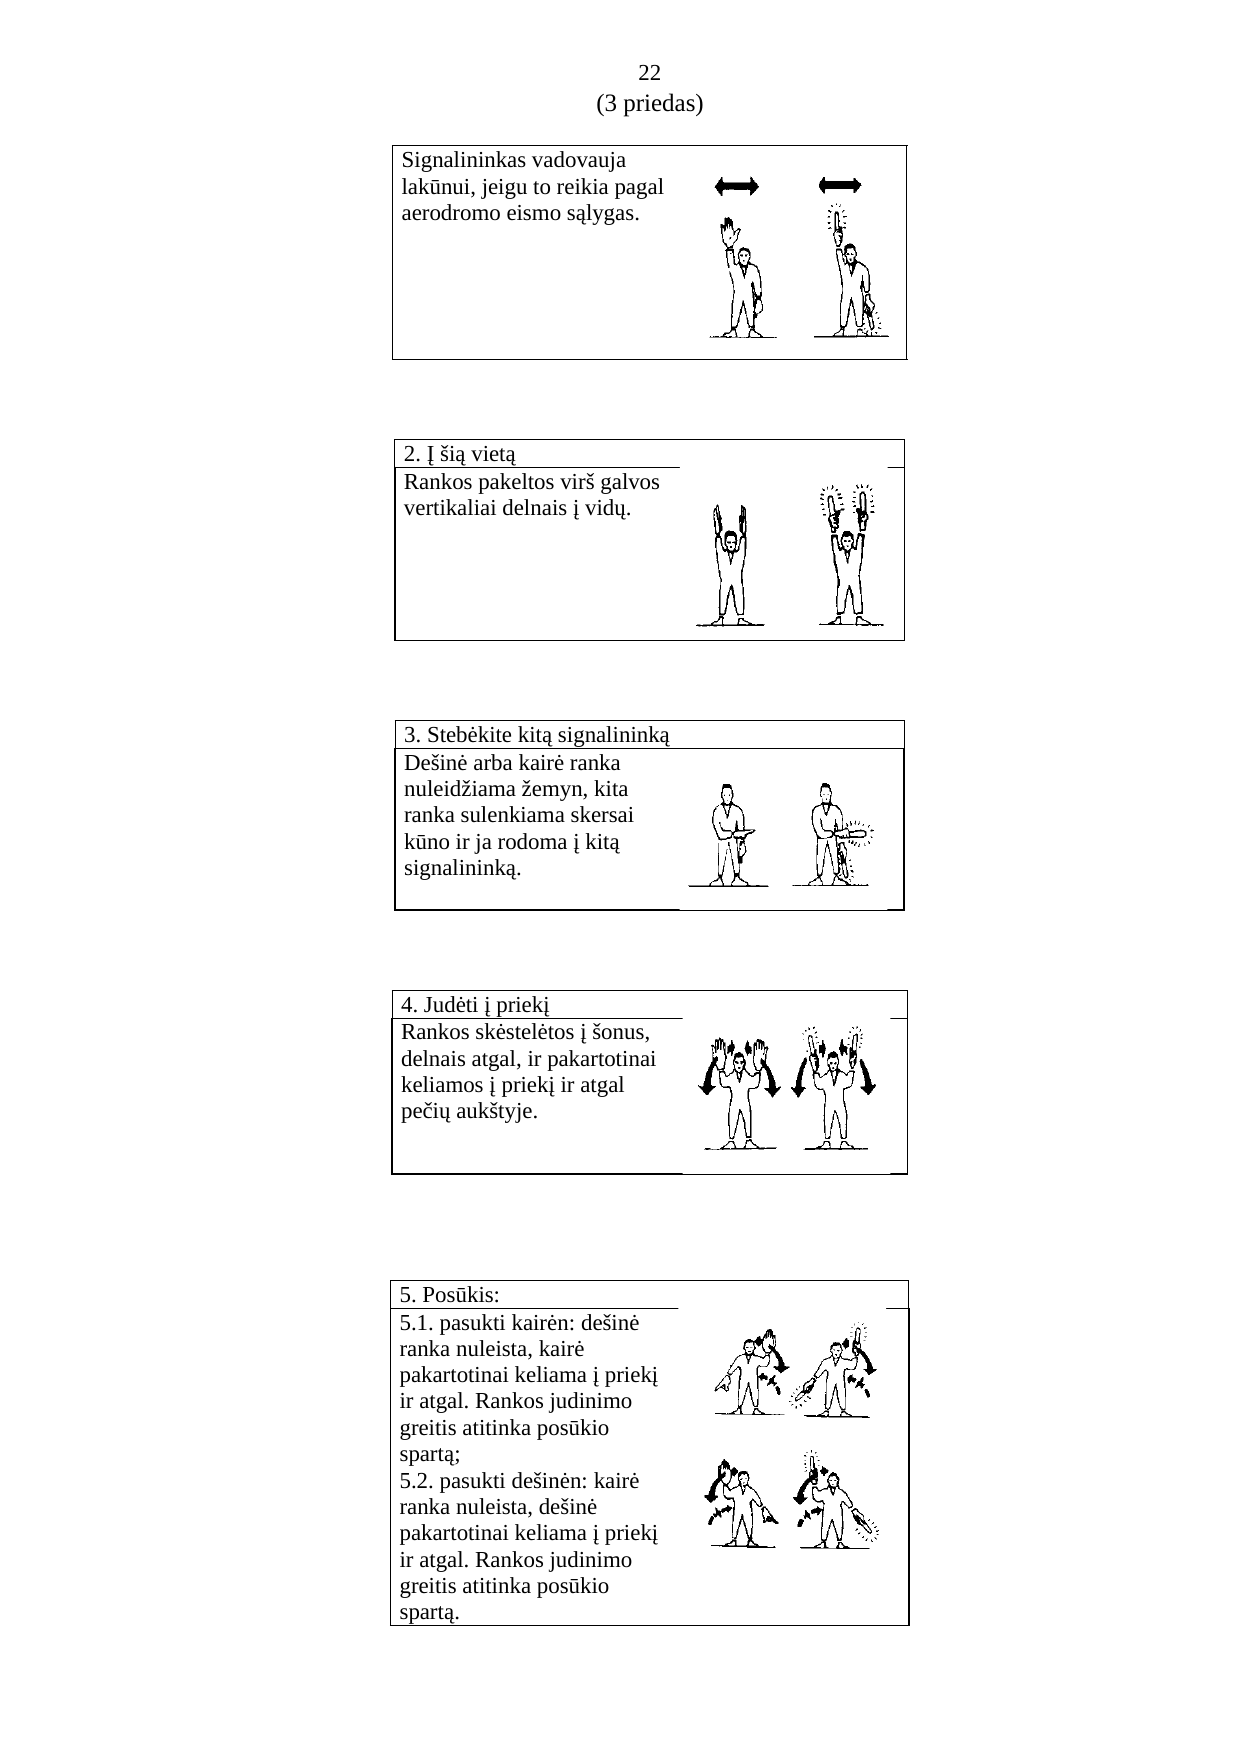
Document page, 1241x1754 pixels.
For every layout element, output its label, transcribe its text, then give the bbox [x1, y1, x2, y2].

table_cell [891, 1019, 907, 1173]
table_cell [678, 1309, 908, 1625]
table_header 2. Į šią vietą [395, 440, 904, 467]
table_cell Rankos pakeltos virš galvos vertikaliai delnais į vidų. [396, 468, 679, 639]
table_cell 5.1. pasukti kairėn: dešinė ranka nuleista, kairė pakartotinai keliama į priekį ir atgal. Rankos judinimo greitis atitinka posūkio spartą; 5.2. pasukti dešinėn: kairė ranka nuleista, dešinė pakartotinai keliama į priekį ir atgal. Rankos judinimo greitis atitinka posūkio spartą. [391, 1309, 678, 1625]
table_cell [888, 468, 904, 639]
table_cell [680, 749, 903, 909]
table_cell [682, 146, 906, 359]
table_header 4. Judėti į priekį [393, 991, 907, 1017]
table_cell Dešinė arba kairė ranka nuleidžiama žemyn, kita ranka sulenkiama skersai kūno ir ja rodoma į kitą signalininką. [396, 749, 679, 909]
table_header 5. Posūkis: [391, 1281, 908, 1307]
table_cell Rankos skėstelėtos į šonus, delnais atgal, ir pakartotinai keliamos į priekį ir atgal pečių aukštyje. [393, 1019, 682, 1173]
table_header 3. Stebėkite kitą signalininką [396, 721, 904, 748]
table_cell Signalininkas vadovauja lakūnui, jeigu to reikia pagal aerodromo eismo sąlygas. [393, 146, 682, 359]
